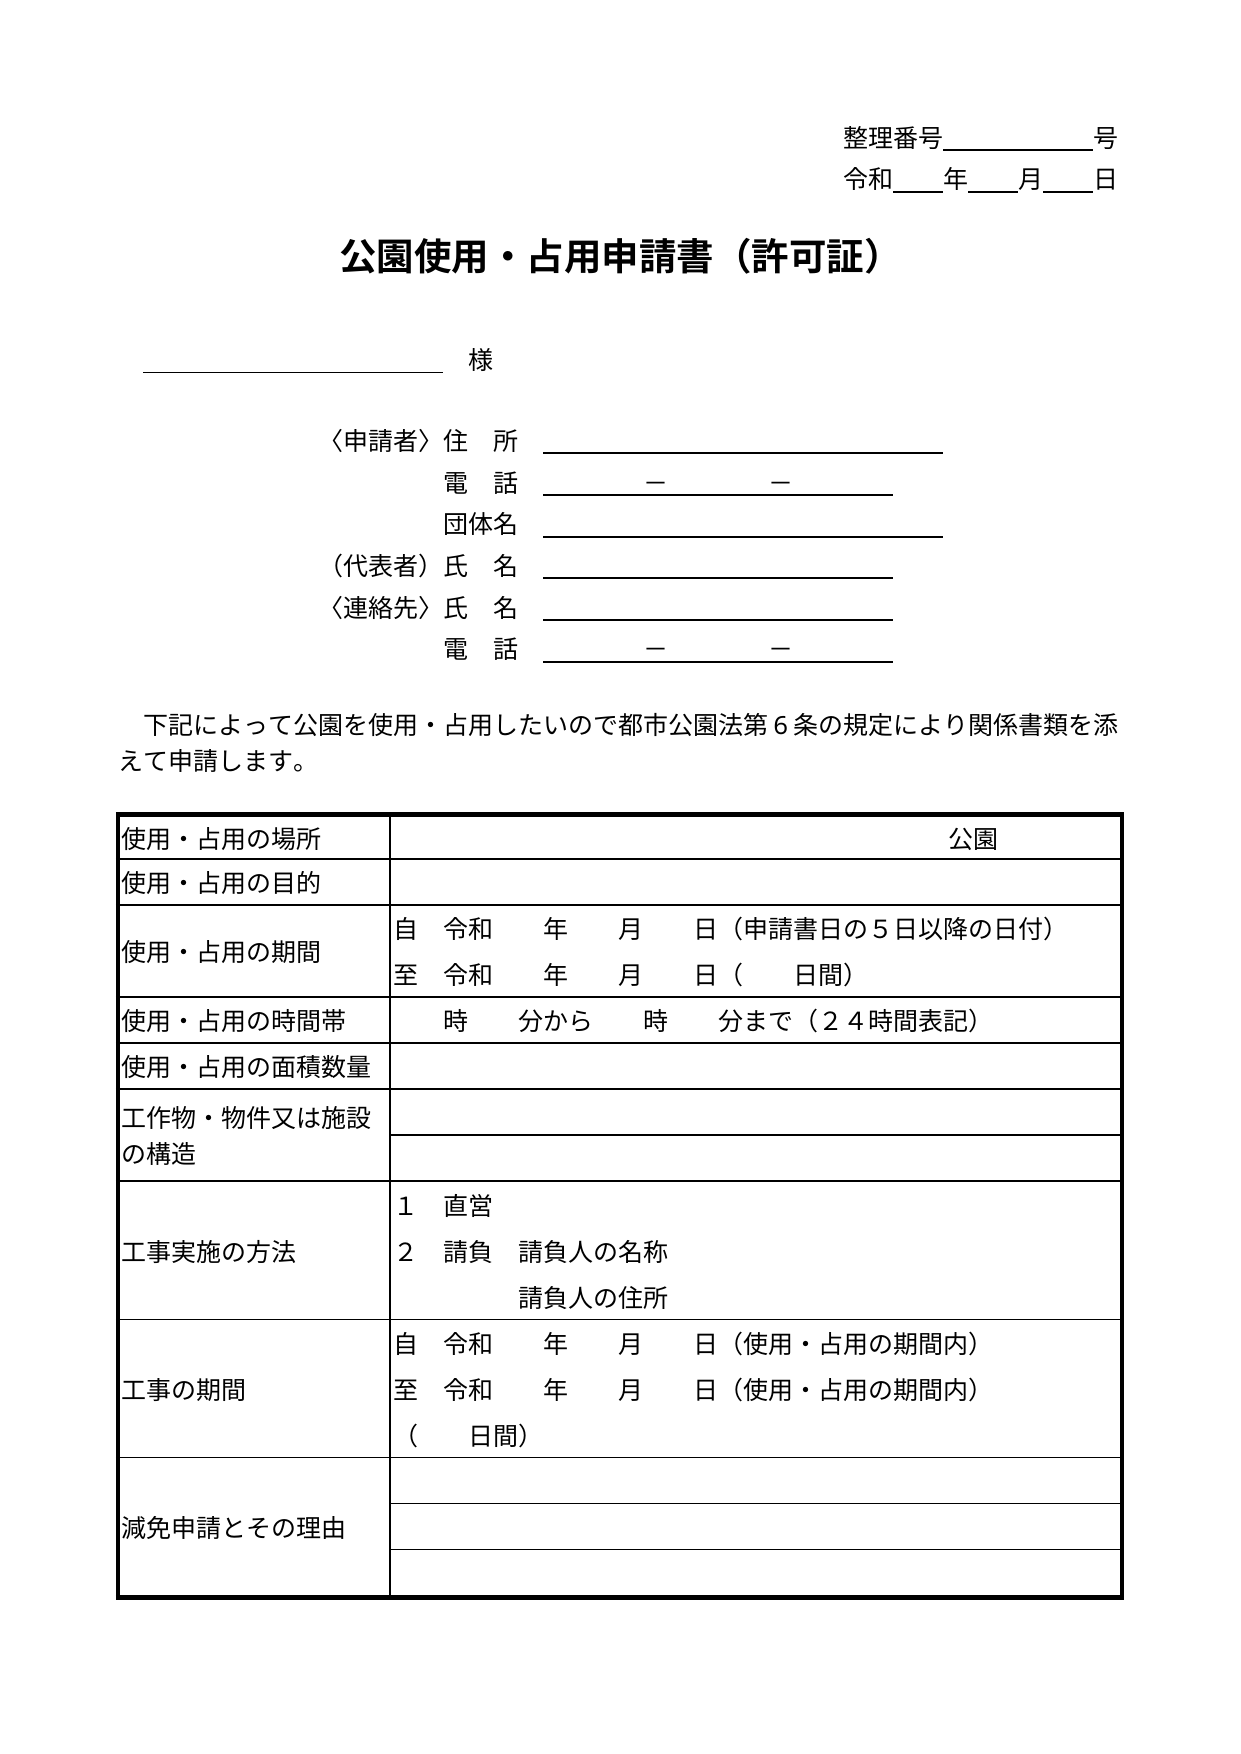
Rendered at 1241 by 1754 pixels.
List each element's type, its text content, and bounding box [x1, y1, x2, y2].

table_cell [391, 1504, 1120, 1549]
text 〈連絡先〉氏 名 [118, 588, 1122, 624]
table_cell 工事の期間 [120, 1320, 389, 1457]
text 様 [118, 341, 1122, 377]
table_cell [391, 1550, 1120, 1595]
table_cell 至 令和 年 月 日（使用・占用の期間内） [391, 1365, 1120, 1411]
table_cell 使用・占用の目的 [120, 860, 389, 904]
table_cell [391, 1136, 1120, 1180]
table_cell 時 分から 時 分まで（２４時間表記） [391, 998, 1120, 1042]
table_cell [391, 1090, 1120, 1134]
table_cell （ 日間） [391, 1411, 1120, 1457]
text （代表者）氏 名 [118, 546, 1122, 583]
table_cell 使用・占用の時間帯 [120, 998, 389, 1042]
table_header 使用・占用の場所 [120, 817, 389, 858]
table_cell 工作物・物件又は施設の構造 [120, 1090, 389, 1180]
text 令和 年 月 日 [118, 160, 1122, 196]
table_cell 自 令和 年 月 日（申請書日の５日以降の日付） [391, 906, 1120, 950]
table_header 公園 [391, 817, 1120, 858]
text 〈申請者〉住 所 [118, 421, 1122, 458]
subtitle 公園使用・占用申請書（許可証） [118, 226, 1122, 281]
table_cell [391, 860, 1120, 904]
table_cell 減免申請とその理由 [120, 1458, 389, 1595]
text 下記によって公園を使用・占用したいので都市公園法第6条の規定により関係書類を添えて申請します。 [118, 705, 1122, 778]
table_cell [391, 1458, 1120, 1503]
text 整理番号 号 [118, 118, 1122, 154]
table_cell ２ 請負 請負人の名称 [391, 1226, 1120, 1272]
table_cell １ 直営 [391, 1182, 1120, 1226]
table_cell 自 令和 年 月 日（使用・占用の期間内） [391, 1320, 1120, 1364]
table_cell 使用・占用の面積数量 [120, 1044, 389, 1088]
table_cell 請負人の住所 [391, 1273, 1120, 1318]
table_cell 工事実施の方法 [120, 1182, 389, 1318]
text 電 話 － － [118, 630, 1122, 666]
table_cell [391, 1044, 1120, 1088]
table_cell 至 令和 年 月 日（ 日間） [391, 950, 1120, 996]
text 団体名 [118, 505, 1122, 541]
text 電 話 － － [118, 463, 1122, 499]
table_cell 使用・占用の期間 [120, 906, 389, 996]
